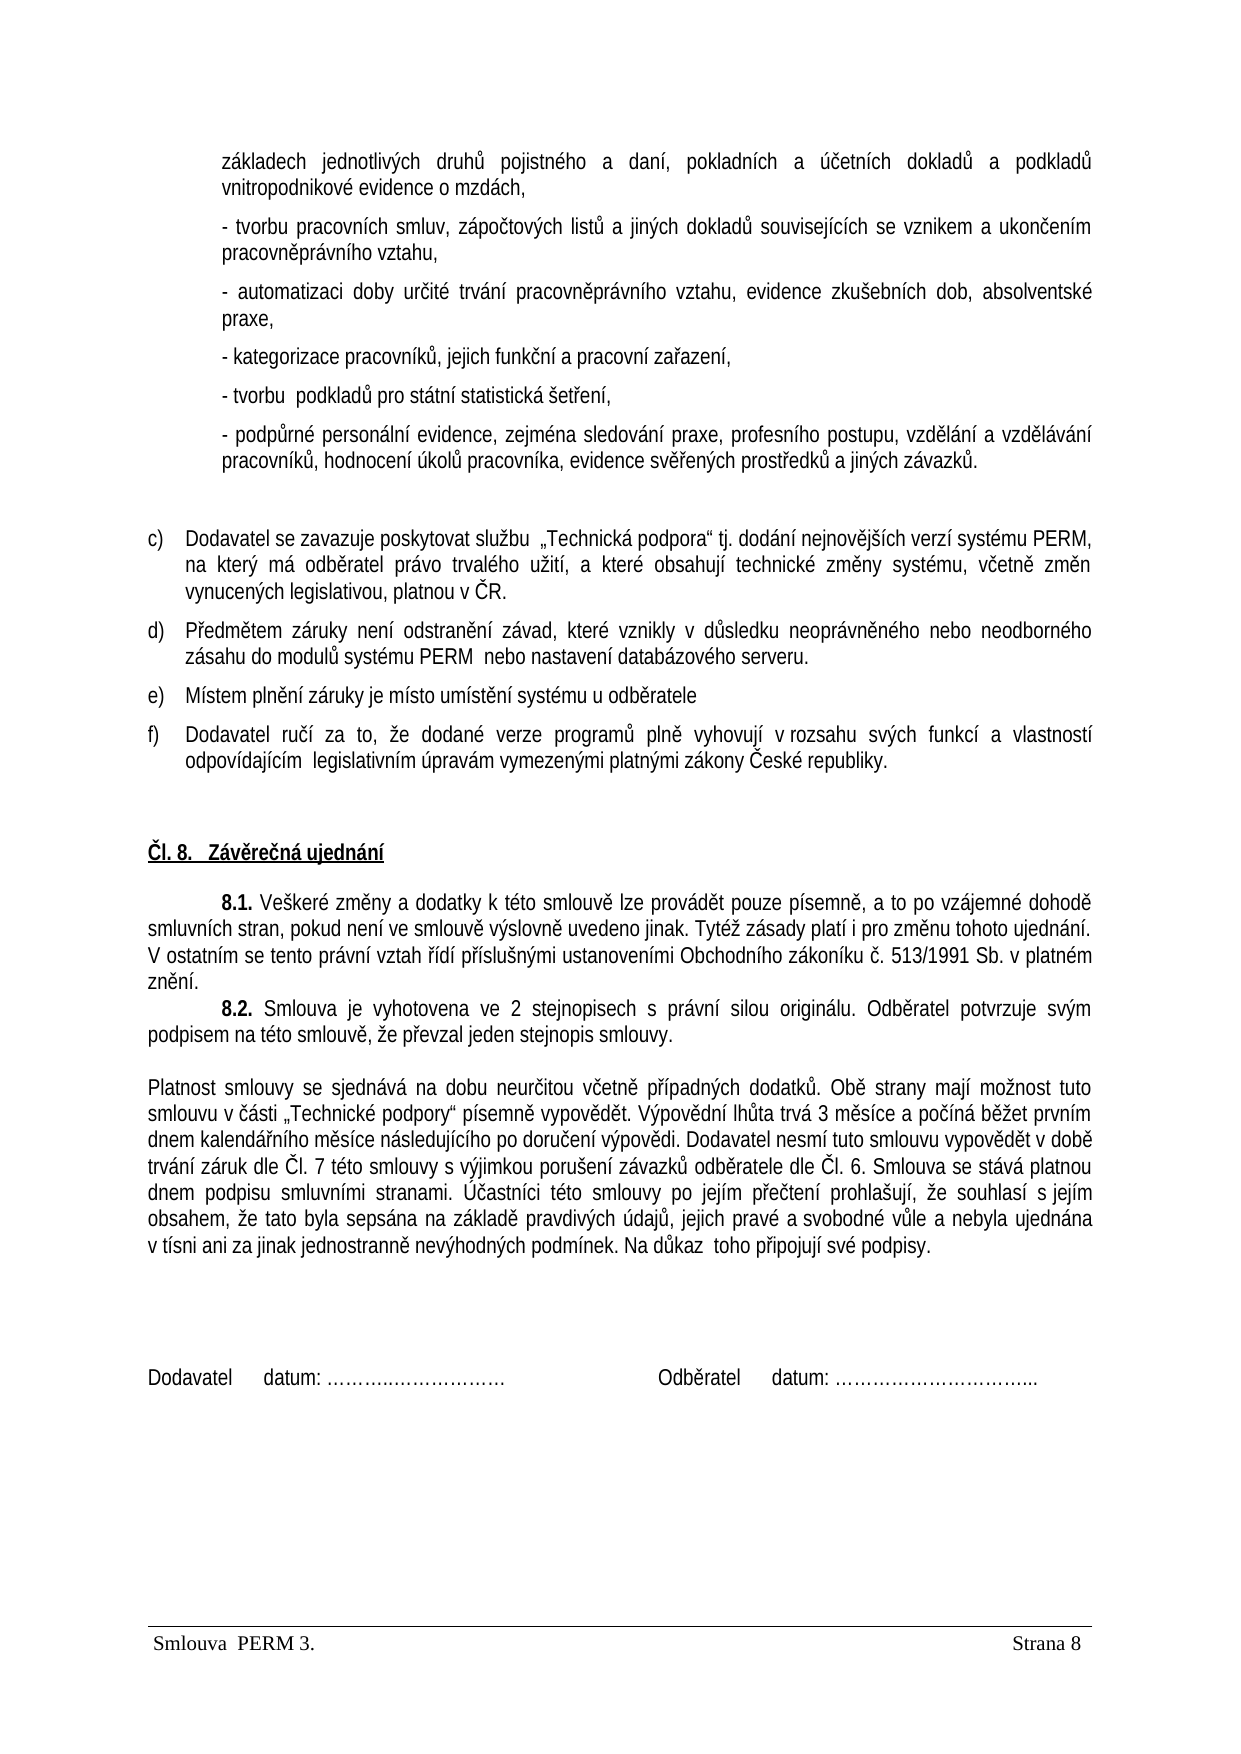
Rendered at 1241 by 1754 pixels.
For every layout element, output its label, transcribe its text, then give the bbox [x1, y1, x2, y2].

list Předmětem záruky není odstranění závad, které vznikly v důsledku neoprávněného nebo neodborného zásahu do modulů systému PERM nebo nastavení databázového serveru. [148, 617, 1092, 669]
text - kategorizace pracovníků, jejich funkční a pracovní zařazení, [222, 343, 1092, 370]
text - tvorbu podkladů pro státní statistická šetření, [222, 382, 1092, 408]
text základech jednotlivých druhů pojistného a daní, pokladních a účetních dokladů a podkladů vnitropodnikové evidence o mzdách, [222, 148, 1092, 200]
text - automatizaci doby určité trvání pracovněprávního vztahu, evidence zkušebních dob, absolventské praxe, [222, 278, 1092, 331]
text - tvorbu pracovních smluv, zápočtových listů a jiných dokladů souvisejících se vznikem a ukončením pracovněprávního vztahu, [222, 213, 1092, 266]
text 8.2. Smlouva je vyhotovena ve 2 stejnopisech s právní silou originálu. Odběratel potvrzuje svým podpisem na této smlouvě, že převzal jeden stejnopis smlouvy. [148, 994, 1092, 1047]
list Místem plnění záruky je místo umístění systému u odběratele [148, 682, 1092, 708]
text - podpůrné personální evidence, zejména sledování praxe, profesního postupu, vzdělání a vzdělávání pracovníků, hodnocení úkolů pracovníka, evidence svěřených prostředků a jiných závazků. [222, 421, 1092, 474]
text Dodavatel datum: ………..……………… Odběratel datum: …………………………... [148, 1364, 1092, 1398]
list Dodavatel ručí za to, že dodané verze programů plně vyhovují v rozsahu svých funkcí a vlastností odpovídajícím legislativním úpravám vymezenými platnými zákony České republiky. [148, 721, 1092, 773]
text 8.1. Veškeré změny a dodatky k této smlouvě lze provádět pouze písemně, a to po vzájemné dohodě smluvních stran, pokud není ve smlouvě výslovně uvedeno jinak. Tytéž zásady platí i pro změnu tohoto ujednání. V ostatním se tento právní vztah řídí příslušnými ustanoveními Obchodního zákoníku č. 513/1991 Sb. v platném znění. [148, 889, 1092, 994]
text Čl. 8. Závěrečná ujednání [148, 839, 1092, 865]
list Dodavatel se zavazuje poskytovat službu „Technická podpora“ tj. dodání nejnovějších verzí systému PERM, na který má odběratel právo trvalého užití, a které obsahují technické změny systému, včetně změn vynucených legislativou, platnou v ČR. [148, 525, 1092, 604]
text Platnost smlouvy se sjednává na dobu neurčitou včetně případných dodatků. Obě strany mají možnost tuto smlouvu v části „Technické podpory“ písemně vypovědět. Výpovědní lhůta trvá 3 měsíce a počíná běžet prvním dnem kalendářního měsíce následujícího po doručení výpovědi. Dodavatel nesmí tuto smlouvu vypovědět v době trvání záruk dle Čl. 7 této smlouvy s výjimkou porušení závazků odběratele dle Čl. 6. Smlouva se stává platnou dnem podpisu smluvními stranami. Účastníci této smlouvy po jejím přečtení prohlašují, že souhlasí s jejím obsahem, že tato byla sepsána na základě pravdivých údajů, jejich pravé a svobodné vůle a nebyla ujednána v tísni ani za jinak jednostranně nevýhodných podmínek. Na důkaz toho připojují své podpisy. [148, 1073, 1092, 1258]
